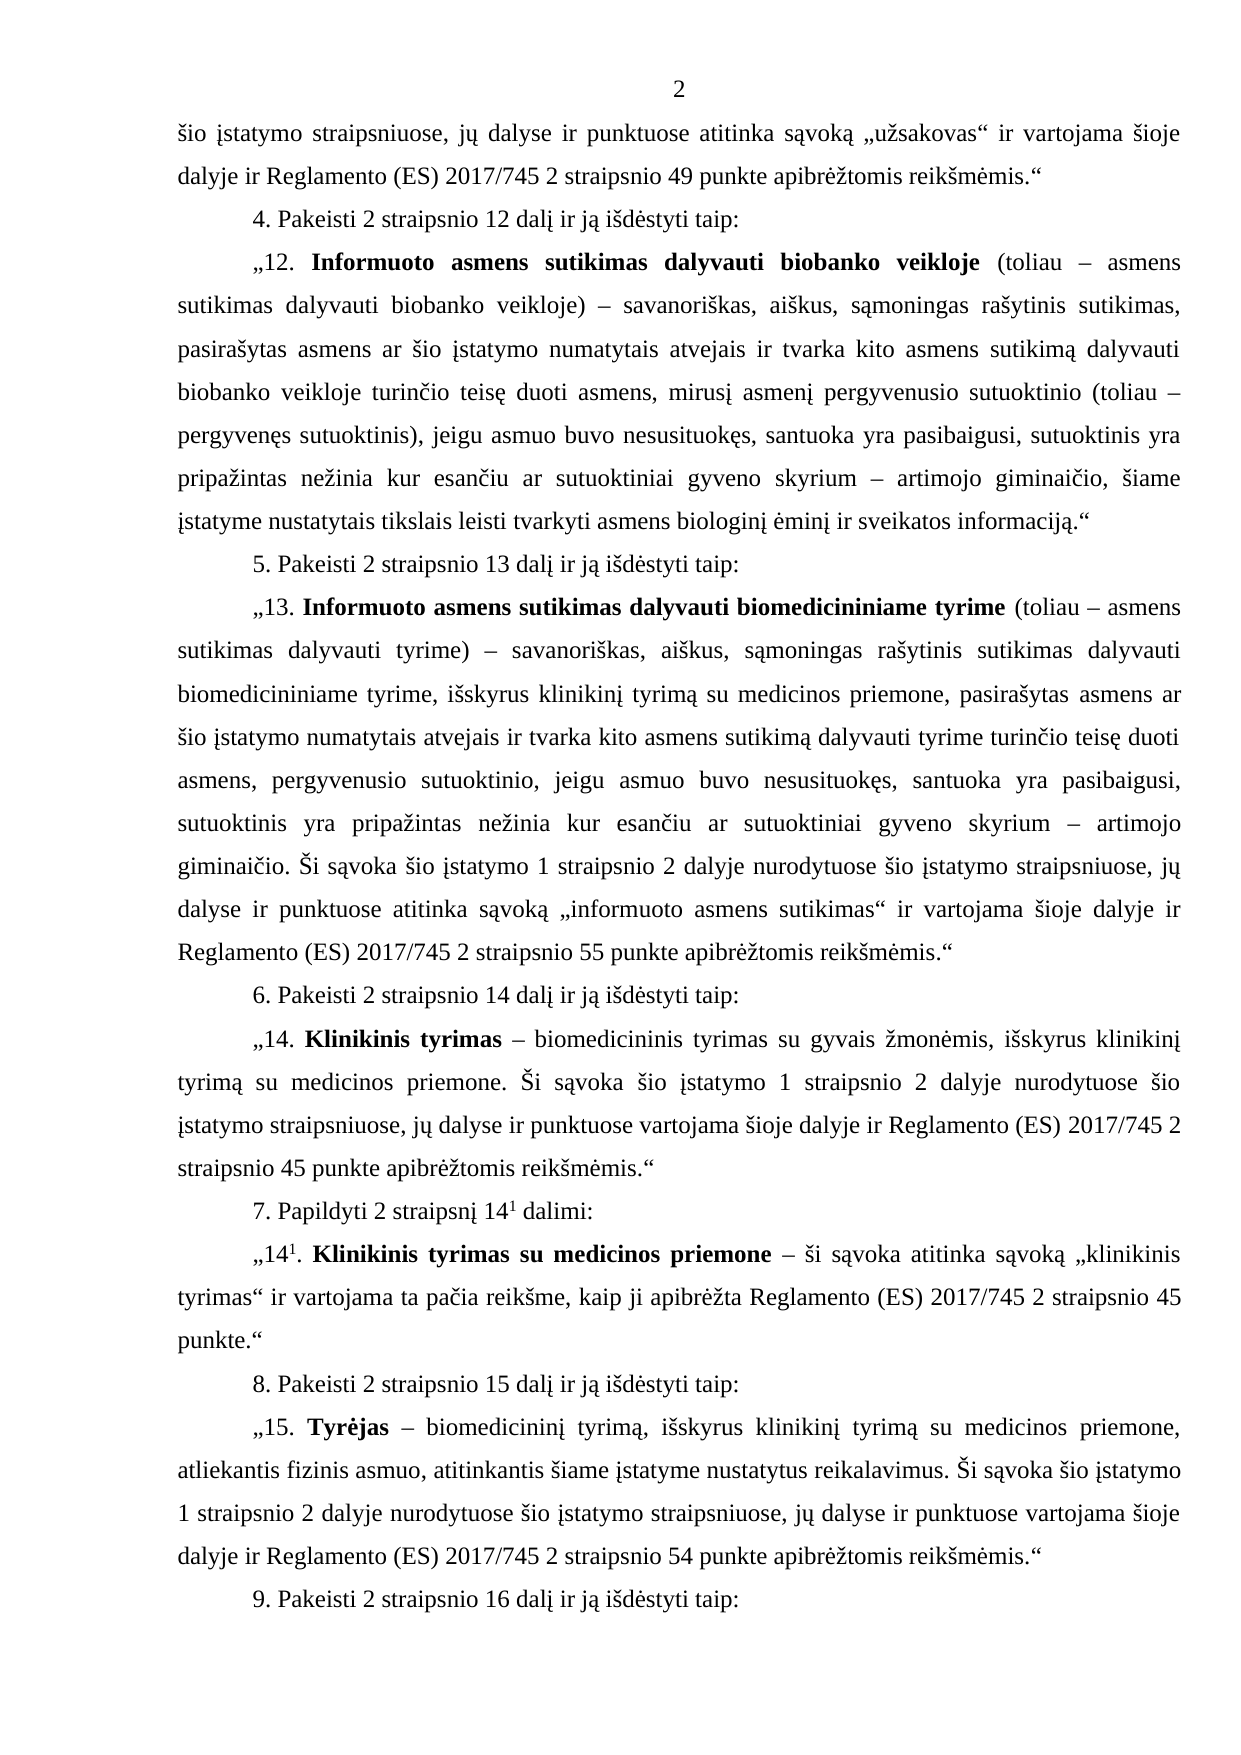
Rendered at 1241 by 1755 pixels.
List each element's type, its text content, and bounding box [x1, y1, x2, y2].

text 7. Papildyti 2 straipsnį 141 dalimi: [177, 1196, 1181, 1225]
text „12. Informuoto asmens sutikimas dalyvauti biobanko veikloje (toliau – asmens sutikimas dalyvauti biobanko veikloje) – savanoriškas, aiškus, sąmoningas rašytinis sutikimas, pasirašytas asmens ar šio įstatymo numatytais atvejais ir tvarka kito asmens sutikimą dalyvauti biobanko veikloje turinčio teisę duoti asmens, mirusį asmenį pergyvenusio sutuoktinio (toliau – pergyvenęs sutuoktinis), jeigu asmuo buvo nesusituokęs, santuoka yra pasibaigusi, sutuoktinis yra pripažintas nežinia kur esančiu ar sutuoktiniai gyveno skyrium – artimojo giminaičio, šiame įstatyme nustatytais tikslais leisti tvarkyti asmens biologinį ėminį ir sveikatos informaciją.“ [177, 247, 1181, 535]
text 5. Pakeisti 2 straipsnio 13 dalį ir ją išdėstyti taip: [177, 549, 1181, 578]
text 9. Pakeisti 2 straipsnio 16 dalį ir ją išdėstyti taip: [177, 1584, 1181, 1613]
text „141. Klinikinis tyrimas su medicinos priemone – ši sąvoka atitinka sąvoką „klinikinis tyrimas“ ir vartojama ta pačia reikšme, kaip ji apibrėžta Reglamento (ES) 2017/745 2 straipsnio 45 punkte.“ [177, 1239, 1181, 1354]
text „14. Klinikinis tyrimas – biomedicininis tyrimas su gyvais žmonėmis, išskyrus klinikinį tyrimą su medicinos priemone. Ši sąvoka šio įstatymo 1 straipsnio 2 dalyje nurodytuose šio įstatymo straipsniuose, jų dalyse ir punktuose vartojama šioje dalyje ir Reglamento (ES) 2017/745 2 straipsnio 45 punkte apibrėžtomis reikšmėmis.“ [177, 1024, 1181, 1182]
text „13. Informuoto asmens sutikimas dalyvauti biomedicininiame tyrime (toliau – asmens sutikimas dalyvauti tyrime) – savanoriškas, aiškus, sąmoningas rašytinis sutikimas dalyvauti biomedicininiame tyrime, išskyrus klinikinį tyrimą su medicinos priemone, pasirašytas asmens ar šio įstatymo numatytais atvejais ir tvarka kito asmens sutikimą dalyvauti tyrime turinčio teisę duoti asmens, pergyvenusio sutuoktinio, jeigu asmuo buvo nesusituokęs, santuoka yra pasibaigusi, sutuoktinis yra pripažintas nežinia kur esančiu ar sutuoktiniai gyveno skyrium – artimojo giminaičio. Ši sąvoka šio įstatymo 1 straipsnio 2 dalyje nurodytuose šio įstatymo straipsniuose, jų dalyse ir punktuose atitinka sąvoką „informuoto asmens sutikimas“ ir vartojama šioje dalyje ir Reglamento (ES) 2017/745 2 straipsnio 55 punkte apibrėžtomis reikšmėmis.“ [177, 592, 1181, 966]
text „15. Tyrėjas – biomedicininį tyrimą, išskyrus klinikinį tyrimą su medicinos priemone, atliekantis fizinis asmuo, atitinkantis šiame įstatyme nustatytus reikalavimus. Ši sąvoka šio įstatymo 1 straipsnio 2 dalyje nurodytuose šio įstatymo straipsniuose, jų dalyse ir punktuose vartojama šioje dalyje ir Reglamento (ES) 2017/745 2 straipsnio 54 punkte apibrėžtomis reikšmėmis.“ [177, 1412, 1181, 1570]
text šio įstatymo straipsniuose, jų dalyse ir punktuose atitinka sąvoką „užsakovas“ ir vartojama šioje dalyje ir Reglamento (ES) 2017/745 2 straipsnio 49 punkte apibrėžtomis reikšmėmis.“ [177, 118, 1181, 190]
text 6. Pakeisti 2 straipsnio 14 dalį ir ją išdėstyti taip: [177, 981, 1181, 1009]
text 4. Pakeisti 2 straipsnio 12 dalį ir ją išdėstyti taip: [177, 204, 1181, 233]
text 8. Pakeisti 2 straipsnio 15 dalį ir ją išdėstyti taip: [177, 1369, 1181, 1397]
